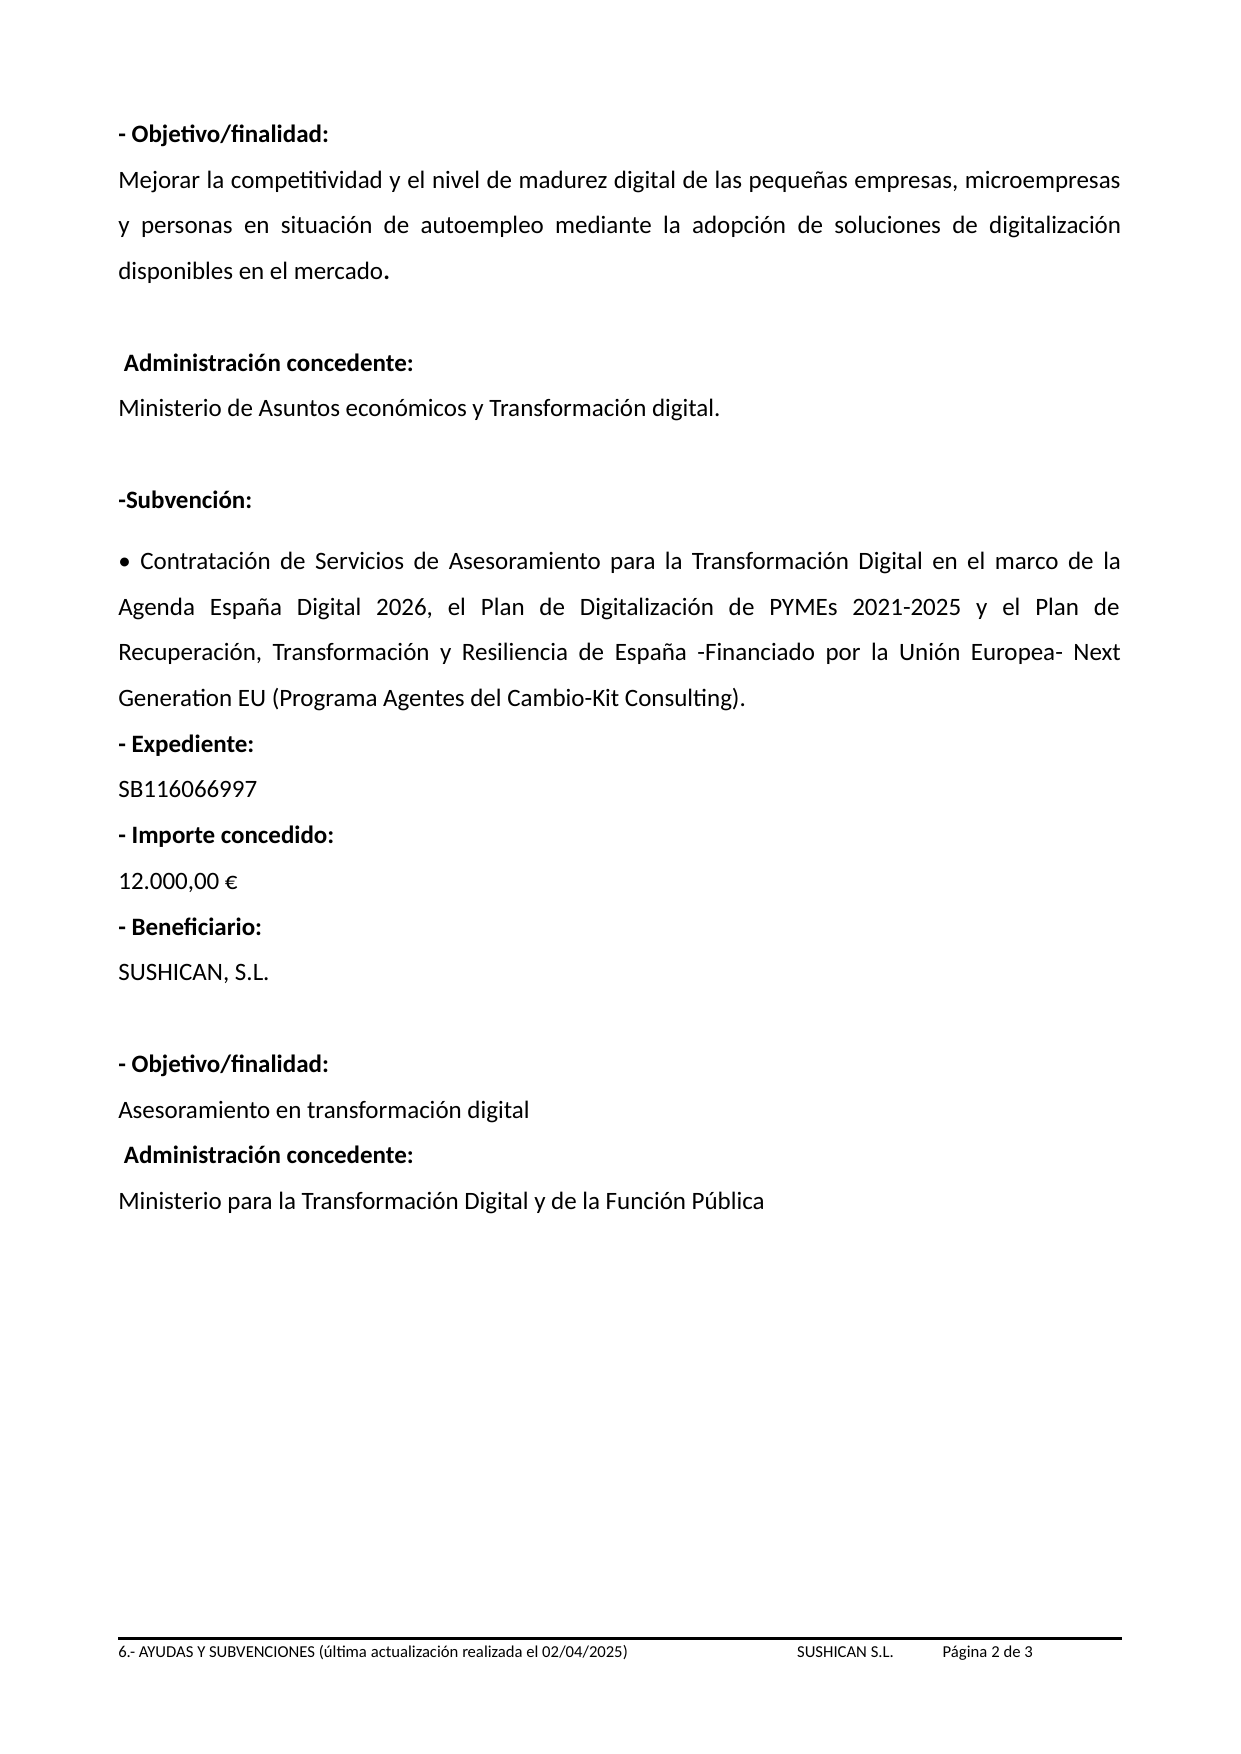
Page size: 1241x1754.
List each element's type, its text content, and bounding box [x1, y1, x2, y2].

text Ministerio para la Transformación Digital y de la Función Pública [118, 1185, 1122, 1216]
text -Subvención: [118, 484, 1122, 514]
text - Expediente: [118, 728, 1122, 758]
text Asesoramiento en transformación digital [118, 1094, 1122, 1124]
text - Objetivo/finalidad: [118, 1048, 1122, 1078]
text Ministerio de Asuntos económicos y Transformación digital. [118, 392, 1122, 423]
text SUSHICAN, S.L. [118, 957, 1122, 987]
text • Contratación de Servicios de Asesoramiento para la Transformación Digital en el marco de la Agenda España Digital 2026, el Plan de Digitalización de PYMEs 2021-2025 y el Plan de Recuperación, Transformación y Resiliencia de España -Financiado por la Unión Europea- Next Generation EU (Programa Agentes del Cambio-Kit Consulting). [118, 545, 1122, 713]
text Administración concedente: [118, 347, 1122, 377]
text SB116066997 [118, 774, 1122, 804]
text - Importe concedido: [118, 819, 1122, 850]
text Administración concedente: [118, 1139, 1122, 1170]
text Mejorar la competitividad y el nivel de madurez digital de las pequeñas empresas, microempresas y personas en situación de autoempleo mediante la adopción de soluciones de digitalización disponibles en el mercado. [118, 164, 1122, 286]
text 12.000,00 € [118, 865, 1122, 896]
text - Beneficiario: [118, 911, 1122, 941]
text - Objetivo/finalidad: [118, 118, 1122, 149]
